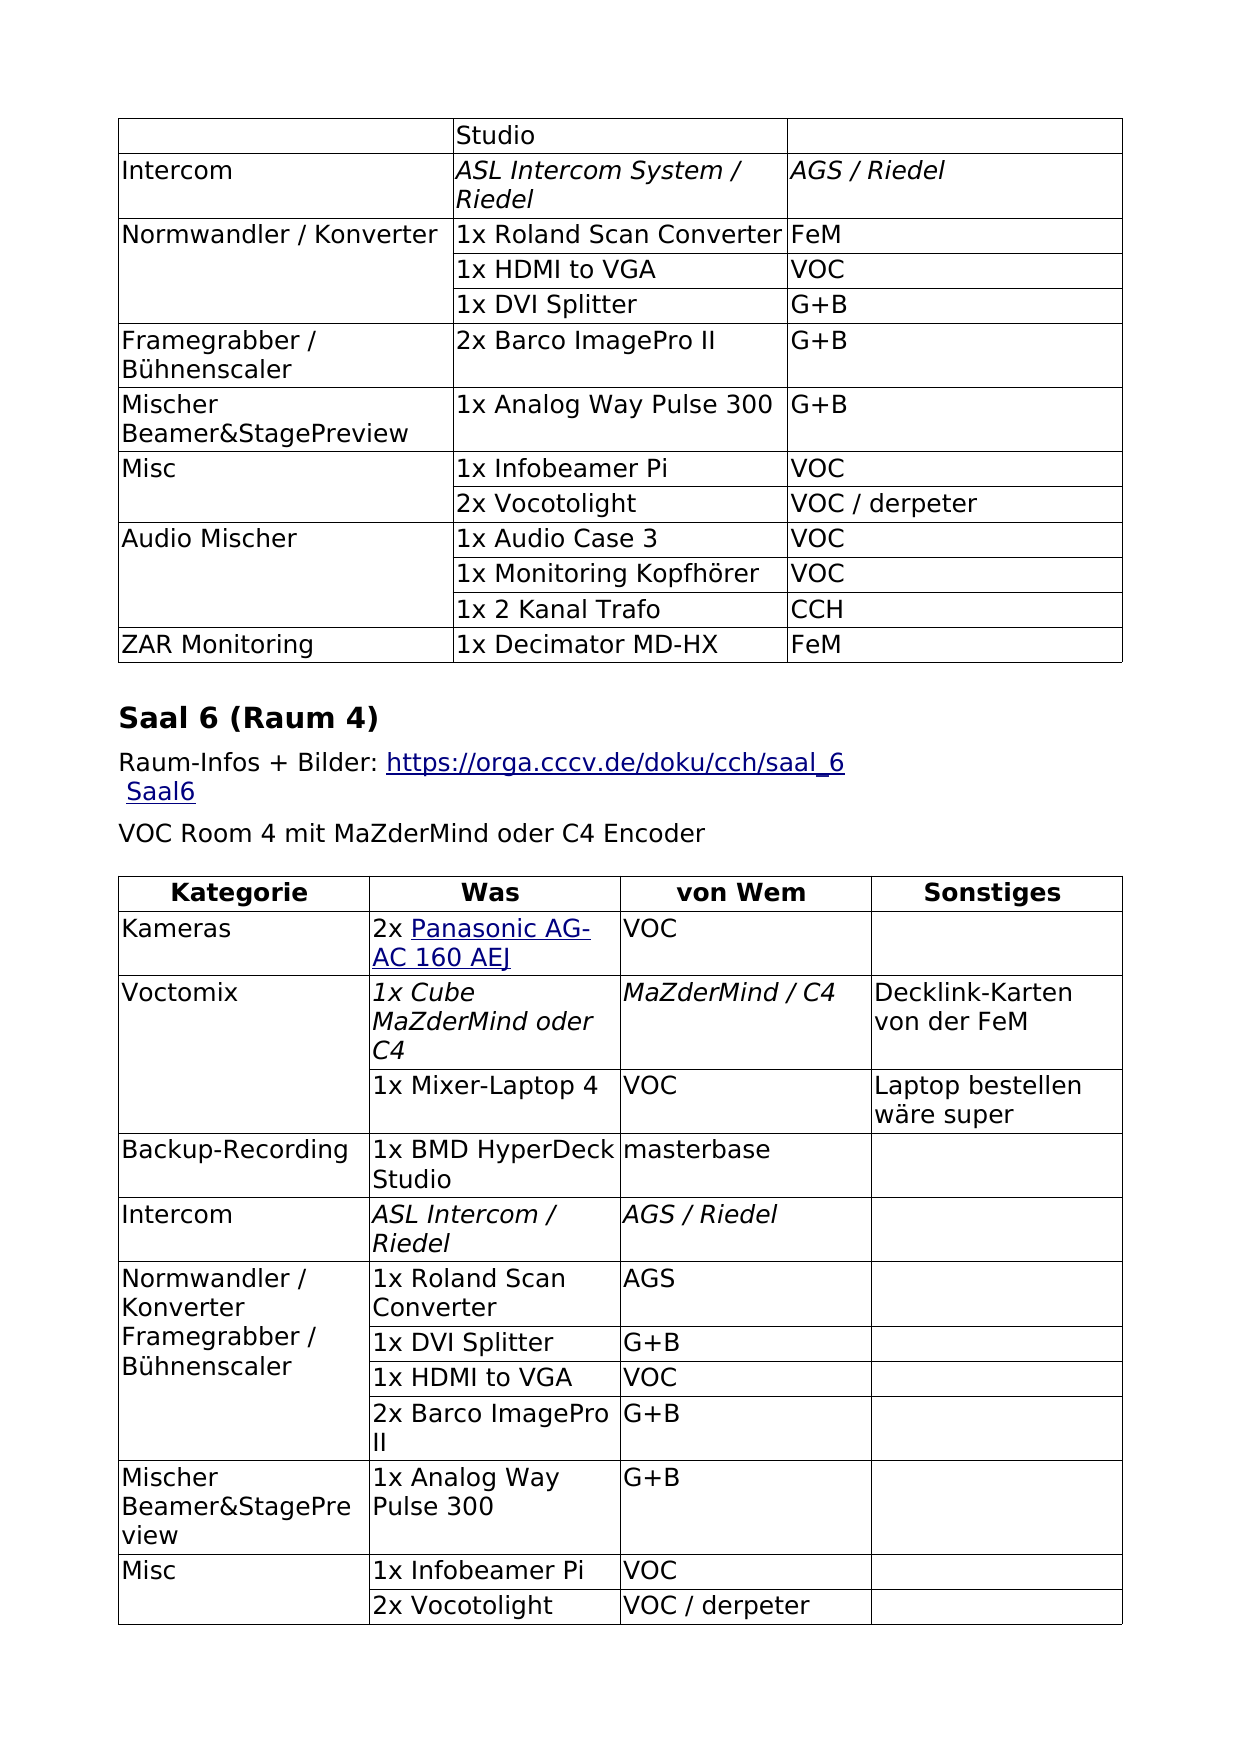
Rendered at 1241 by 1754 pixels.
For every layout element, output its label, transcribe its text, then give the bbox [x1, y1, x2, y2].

table_cell CCH [788, 593, 1122, 627]
table_cell VOC [788, 523, 1122, 557]
table_cell Voctomix [119, 976, 369, 1133]
table_cell 2x Vocotolight [370, 1590, 620, 1624]
table_cell [872, 912, 1122, 975]
table_cell G+B [621, 1327, 871, 1361]
table_cell G+B [788, 289, 1122, 323]
table_cell [872, 1397, 1122, 1460]
table_cell G+B [621, 1461, 871, 1553]
table_cell 1x Roland Scan Converter [370, 1262, 620, 1326]
table_cell FeM [788, 628, 1122, 662]
table_cell 1x Infobeamer Pi [370, 1555, 620, 1588]
table_cell Backup-Recording [119, 1134, 369, 1197]
table_cell Mischer Beamer&StagePreview [119, 388, 453, 451]
table_cell Studio [454, 119, 787, 153]
table_cell VOC / derpeter [788, 487, 1122, 522]
table_cell [788, 119, 1122, 153]
subtitle Saal 6 (Raum 4) [118, 702, 1122, 736]
table_cell VOC [621, 1070, 871, 1133]
table_cell AGS / Riedel [788, 154, 1122, 217]
table_cell [872, 1262, 1122, 1326]
table_cell masterbase [621, 1134, 871, 1197]
table_cell 1x 2 Kanal Trafo [454, 593, 787, 627]
table_cell 1x DVI Splitter [454, 289, 787, 323]
table_cell VOC [788, 452, 1122, 486]
table_cell [872, 1555, 1122, 1588]
table_cell Kameras [119, 912, 369, 975]
table_cell 1x Analog Way Pulse 300 [370, 1461, 620, 1553]
table_cell 1x Audio Case 3 [454, 523, 787, 557]
table_cell VOC [621, 912, 871, 975]
table_cell 1x Monitoring Kopfhörer [454, 558, 787, 592]
table_cell Misc [119, 1555, 369, 1624]
table_cell Normwandler / Konverter [119, 219, 453, 323]
table_header von Wem [621, 877, 871, 911]
table_cell G+B [621, 1397, 871, 1460]
table_cell 1x BMD HyperDeck Studio [370, 1134, 620, 1197]
table_cell 1x DVI Splitter [370, 1327, 620, 1361]
text VOC Room 4 mit MaZderMind oder C4 Encoder [118, 819, 1122, 848]
table_header Kategorie [119, 877, 369, 911]
table_cell MaZderMind / C4 [621, 976, 871, 1068]
table_cell [872, 1362, 1122, 1396]
table_cell 1x Decimator MD-HX [454, 628, 787, 662]
table_cell Intercom [119, 1198, 369, 1261]
table_cell 1x HDMI to VGA [370, 1362, 620, 1396]
table_cell [119, 119, 453, 153]
table_cell Decklink-Karten von der FeM [872, 976, 1122, 1068]
table_cell AGS [621, 1262, 871, 1326]
table_cell Mischer Beamer&StagePreview [119, 1461, 369, 1553]
table_cell 1x HDMI to VGA [454, 254, 787, 288]
table_cell 1x Infobeamer Pi [454, 452, 787, 486]
table_cell Audio Mischer [119, 523, 453, 627]
table_cell 2x Vocotolight [454, 487, 787, 522]
table_cell Intercom [119, 154, 453, 217]
table_header Sonstiges [872, 877, 1122, 911]
text Raum-Infos + Bilder: https://orga.cccv.de/doku/cch/saal_6 Saal6 [118, 748, 1122, 807]
table_cell ASL Intercom System / Riedel [454, 154, 787, 217]
table_cell AGS / Riedel [621, 1198, 871, 1261]
table_cell VOC [788, 558, 1122, 592]
table_cell Framegrabber / Bühnenscaler [119, 324, 453, 387]
table_cell 1x Analog Way Pulse 300 [454, 388, 787, 451]
table_cell 1x Cube MaZderMind oder C4 [370, 976, 620, 1068]
table_cell VOC [621, 1555, 871, 1588]
table_header Was [370, 877, 620, 911]
table_cell G+B [788, 324, 1122, 387]
table_cell G+B [788, 388, 1122, 451]
table_cell Misc [119, 452, 453, 522]
table_cell VOC [788, 254, 1122, 288]
table_cell [872, 1198, 1122, 1261]
table_cell 1x Roland Scan Converter [454, 219, 787, 253]
table_cell 2x Barco ImagePro II [454, 324, 787, 387]
table_cell FeM [788, 219, 1122, 253]
table_cell ZAR Monitoring [119, 628, 453, 662]
table_cell VOC [621, 1362, 871, 1396]
table_cell [872, 1134, 1122, 1197]
table_cell [872, 1327, 1122, 1361]
table_cell [872, 1590, 1122, 1624]
table_cell 1x Mixer-Laptop 4 [370, 1070, 620, 1133]
table_cell VOC / derpeter [621, 1590, 871, 1624]
table_cell Normwandler / Konverter Framegrabber / Bühnenscaler [119, 1262, 369, 1460]
table_cell [872, 1461, 1122, 1553]
table_cell 2x Barco ImagePro II [370, 1397, 620, 1460]
table_cell Laptop bestellen wäre super [872, 1070, 1122, 1133]
table_cell ASL Intercom / Riedel [370, 1198, 620, 1261]
table_cell 2x Panasonic AG-AC 160 AEJ [370, 912, 620, 975]
